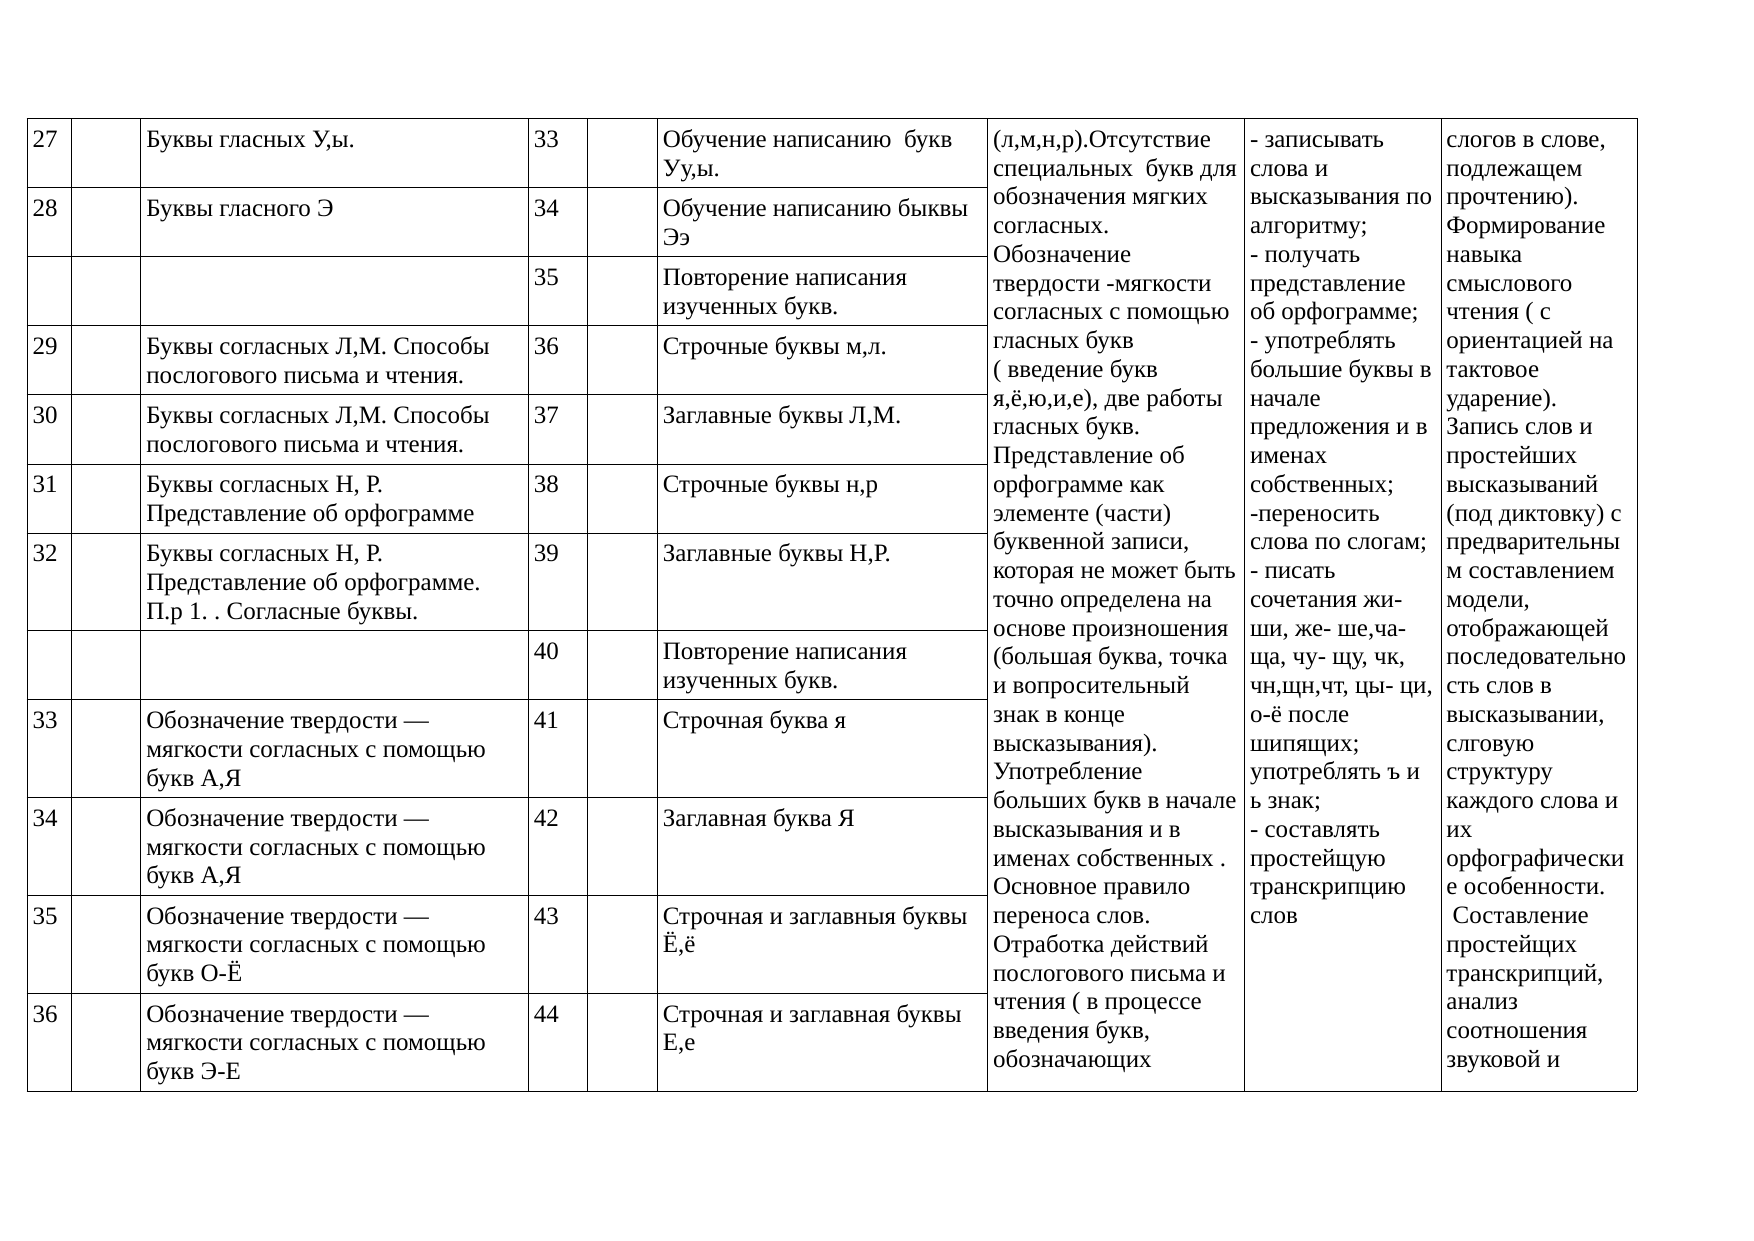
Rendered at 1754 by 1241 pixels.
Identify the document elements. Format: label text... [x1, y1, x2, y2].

table_cell Строчная буква я [658, 700, 987, 797]
table_cell Строчные буквы м,л. [658, 326, 987, 394]
table_cell Заглавные буквы Н,Р. [658, 534, 987, 630]
table_cell Заглавная буква Я [658, 798, 987, 895]
table_cell [588, 119, 657, 187]
table_cell [72, 631, 140, 699]
table_cell Обучение написанию букв Уу,ы. [658, 119, 987, 187]
table_cell [72, 700, 140, 797]
table_cell [72, 798, 140, 895]
table_cell Буквы согласных Н, Р. Представление об орфограмме. П.р 1. . Согласные буквы. [141, 534, 528, 630]
table_cell [72, 465, 140, 532]
table_cell Буквы согласных Л,М. Способы послогового письма и чтения. [141, 395, 528, 463]
table_cell Обозначение твердости — мягкости согласных с помощью букв О-Ё [141, 896, 528, 993]
table_cell [588, 465, 657, 532]
table_cell 34 [529, 188, 587, 256]
table_cell [72, 896, 140, 993]
table_cell [141, 631, 528, 699]
table_cell Повторение написания изученных букв. [658, 631, 987, 699]
table_cell [72, 188, 140, 256]
table_cell 32 [28, 534, 71, 630]
table_cell Буквы гласного Э [141, 188, 528, 256]
table_cell [72, 326, 140, 394]
table_cell 37 [529, 395, 587, 463]
table_cell 27 [28, 119, 71, 187]
table_cell Строчные буквы н,р [658, 465, 987, 532]
table_cell 38 [529, 465, 587, 532]
table_cell 39 [529, 534, 587, 630]
table_cell [588, 896, 657, 993]
table_cell [72, 395, 140, 463]
table_cell Строчная и заглавная буквы Е,е [658, 994, 987, 1091]
table_cell [72, 534, 140, 630]
table_cell 33 [529, 119, 587, 187]
table_cell 28 [28, 188, 71, 256]
table_cell 35 [28, 896, 71, 993]
table_cell 34 [28, 798, 71, 895]
table_cell [588, 534, 657, 630]
table_cell [588, 326, 657, 394]
table_cell [72, 994, 140, 1091]
table_cell 33 [28, 700, 71, 797]
table_cell [588, 188, 657, 256]
table_cell 40 [529, 631, 587, 699]
table_cell 29 [28, 326, 71, 394]
table_cell Буквы гласных У,ы. [141, 119, 528, 187]
table_cell 36 [529, 326, 587, 394]
table_cell 36 [28, 994, 71, 1091]
table_cell Буквы согласных Л,М. Способы послогового письма и чтения. [141, 326, 528, 394]
table_cell [588, 798, 657, 895]
table_cell Обозначение твердости — мягкости согласных с помощью букв Э-Е [141, 994, 528, 1091]
table_cell [588, 994, 657, 1091]
table_cell [72, 257, 140, 325]
table_cell [72, 119, 140, 187]
table_cell 35 [529, 257, 587, 325]
table_cell Буквы согласных Н, Р. Представление об орфограмме [141, 465, 528, 532]
table_cell (л,м,н,р).Отсутствие специальных букв для обозначения мягких согласных. Обозначение твердости -мягкости согласных с помощью гласных букв ( введение букв я,ё,ю,и,е), две работы гласных букв. Представление об орфограмме как элементе (части) буквенной записи, которая не может быть точно определена на основе произношения (большая буква, точка и вопросительный знак в конце высказывания). Употребление больших букв в начале высказывания и в именах собственных . Основное правило переноса слов. Отработка действий послогового письма и чтения ( в процессе введения букв, обозначающих [988, 119, 1244, 1091]
table_cell 43 [529, 896, 587, 993]
table_cell [28, 631, 71, 699]
table_cell [588, 257, 657, 325]
table_cell 30 [28, 395, 71, 463]
table_cell Обозначение твердости — мягкости согласных с помощью букв А,Я [141, 798, 528, 895]
table_cell [28, 257, 71, 325]
table_cell [588, 631, 657, 699]
table_cell Обозначение твердости — мягкости согласных с помощью букв А,Я [141, 700, 528, 797]
table_cell - записывать слова и высказывания по алгоритму; - получать представление об орфограмме; - употреблять большие буквы в начале предложения и в именах собственных; -переносить слова по слогам; - писать сочетания жи-ши, же- ше,ча-ща, чу- щу, чк, чн,щн,чт, цы- ци, о-ё после шипящих; употреблять ъ и ь знак; - составлять простейщую транскрипцию слов [1245, 119, 1441, 1091]
table_cell 44 [529, 994, 587, 1091]
table_cell Заглавные буквы Л,М. [658, 395, 987, 463]
table_cell Обучение написанию быквы Ээ [658, 188, 987, 256]
table_cell Строчная и заглавныя буквы Ё,ё [658, 896, 987, 993]
table_cell 42 [529, 798, 587, 895]
table_cell 41 [529, 700, 587, 797]
table_cell [588, 395, 657, 463]
table_cell слогов в слове, подлежащем прочтению). Формирование навыка смыслового чтения ( с ориентацией на тактовое ударение). Запись слов и простейших высказываний (под диктовку) с предварительным составлением модели, отображающей последовательность слов в высказывании, слговую структуру каждого слова и их орфографические особенности. Составление простейщих транскрипций, анализ соотношения звуковой и [1442, 119, 1637, 1091]
table_cell Повторение написания изученных букв. [658, 257, 987, 325]
table_cell [141, 257, 528, 325]
table_cell [588, 700, 657, 797]
table_cell 31 [28, 465, 71, 532]
